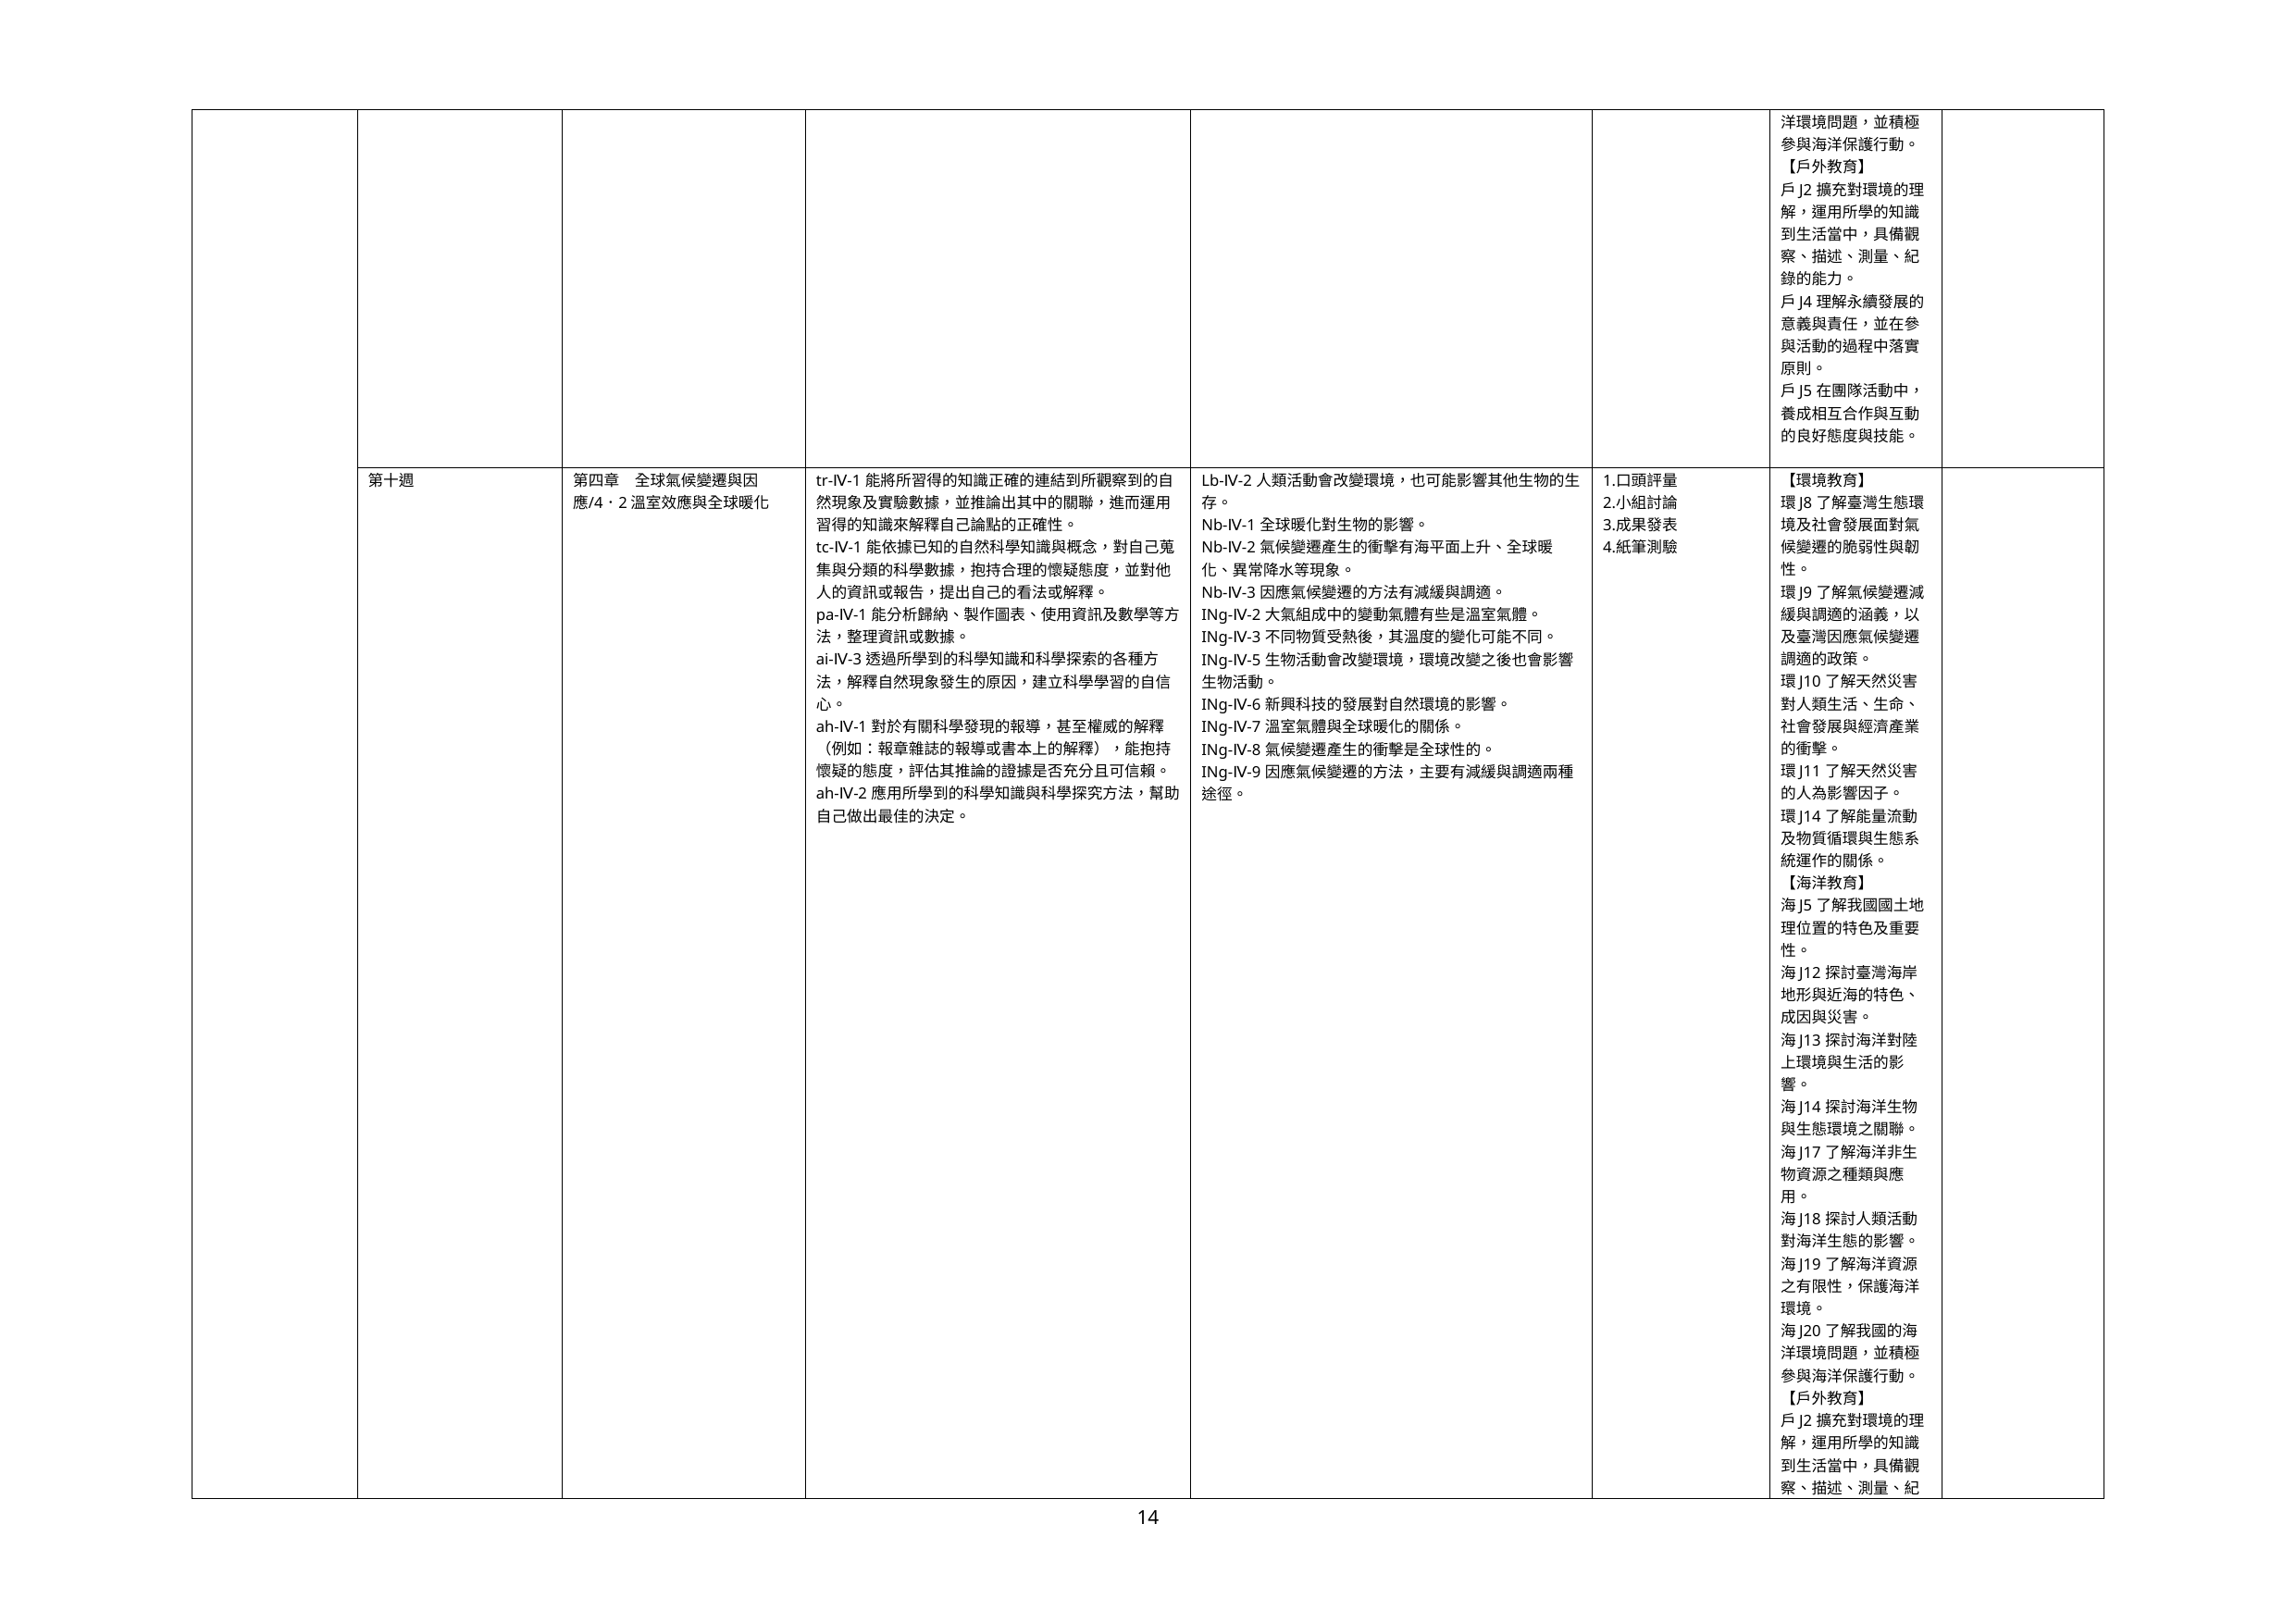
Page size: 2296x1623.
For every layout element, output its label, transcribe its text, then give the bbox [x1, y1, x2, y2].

table_cell [1191, 110, 1592, 467]
table_cell 第四章 全球氣候變遷與因應/4．2溫室效應與全球暖化 [563, 468, 805, 1498]
table_cell [1942, 468, 2104, 1498]
table_cell tr-Ⅳ-1 能將所習得的知識正確的連結到所觀察到的自然現象及實驗數據，並推論出其中的關聯，進而運用習得的知識來解釋自己論點的正確性。 tc-Ⅳ-1 能依據已知的自然科學知識與概念，對自己蒐集與分類的科學數據，抱持合理的懷疑態度，並對他人的資訊或報告，提出自己的看法或解釋。 pa-Ⅳ-1 能分析歸納、製作圖表、使用資訊及數學等方法，整理資訊或數據。 ai-Ⅳ-3 透過所學到的科學知識和科學探索的各種方法，解釋自然現象發生的原因，建立科學學習的自信心。 ah-Ⅳ-1 對於有關科學發現的報導，甚至權威的解釋（例如：報章雜誌的報導或書本上的解釋），能抱持懷疑的態度，評估其推論的證據是否充分且可信賴。 ah-Ⅳ-2 應用所學到的科學知識與科學探究方法，幫助自己做出最佳的決定。 [806, 468, 1190, 1498]
table_cell [1593, 110, 1769, 467]
table_cell [358, 110, 562, 467]
table_cell Lb-Ⅳ-2 人類活動會改變環境，也可能影響其他生物的生存。 Nb-Ⅳ-1 全球暖化對生物的影響。 Nb-Ⅳ-2 氣候變遷產生的衝擊有海平面上升、全球暖化、異常降水等現象。 Nb-Ⅳ-3 因應氣候變遷的方法有減緩與調適。 INg-Ⅳ-2 大氣組成中的變動氣體有些是溫室氣體。 INg-Ⅳ-3 不同物質受熱後，其溫度的變化可能不同。 INg-Ⅳ-5 生物活動會改變環境，環境改變之後也會影響生物活動。 INg-Ⅳ-6 新興科技的發展對自然環境的影響。 INg-Ⅳ-7 溫室氣體與全球暖化的關係。 INg-Ⅳ-8 氣候變遷產生的衝擊是全球性的。 INg-Ⅳ-9 因應氣候變遷的方法，主要有減緩與調適兩種途徑。 [1191, 468, 1592, 1498]
table_cell [806, 110, 1190, 467]
table_cell 1.口頭評量 2.小組討論 3.成果發表 4.紙筆測驗 [1593, 468, 1769, 1498]
table_cell [1942, 110, 2104, 467]
table_cell 第十週 [358, 468, 562, 1498]
table_cell [563, 110, 805, 467]
table_cell 【環境教育】 環J8 了解臺灣生態環境及社會發展面對氣候變遷的脆弱性與韌性。 環J9 了解氣候變遷減緩與調適的涵義，以及臺灣因應氣候變遷調適的政策。 環J10 了解天然災害對人類生活、生命、社會發展與經濟產業的衝擊。 環J11 了解天然災害的人為影響因子。 環J14 了解能量流動及物質循環與生態系統運作的關係。 【海洋教育】 海J5 了解我國國土地理位置的特色及重要性。 海J12 探討臺灣海岸地形與近海的特色、成因與災害。 海J13 探討海洋對陸上環境與生活的影響。 海J14 探討海洋生物與生態環境之關聯。 海J17 了解海洋非生物資源之種類與應用。 海J18 探討人類活動對海洋生態的影響。 海J19 了解海洋資源之有限性，保護海洋環境。 海J20 了解我國的海洋環境問題，並積極參與海洋保護行動。 【戶外教育】 戶J2 擴充對環境的理解，運用所學的知識到生活當中，具備觀察、描述、測量、紀 [1770, 468, 1942, 1498]
table_cell 洋環境問題，並積極參與海洋保護行動。 【戶外教育】 戶J2 擴充對環境的理解，運用所學的知識到生活當中，具備觀察、描述、測量、紀錄的能力。 戶J4 理解永續發展的意義與責任，並在參與活動的過程中落實原則。 戶J5 在團隊活動中，養成相互合作與互動的良好態度與技能。 [1770, 110, 1942, 467]
